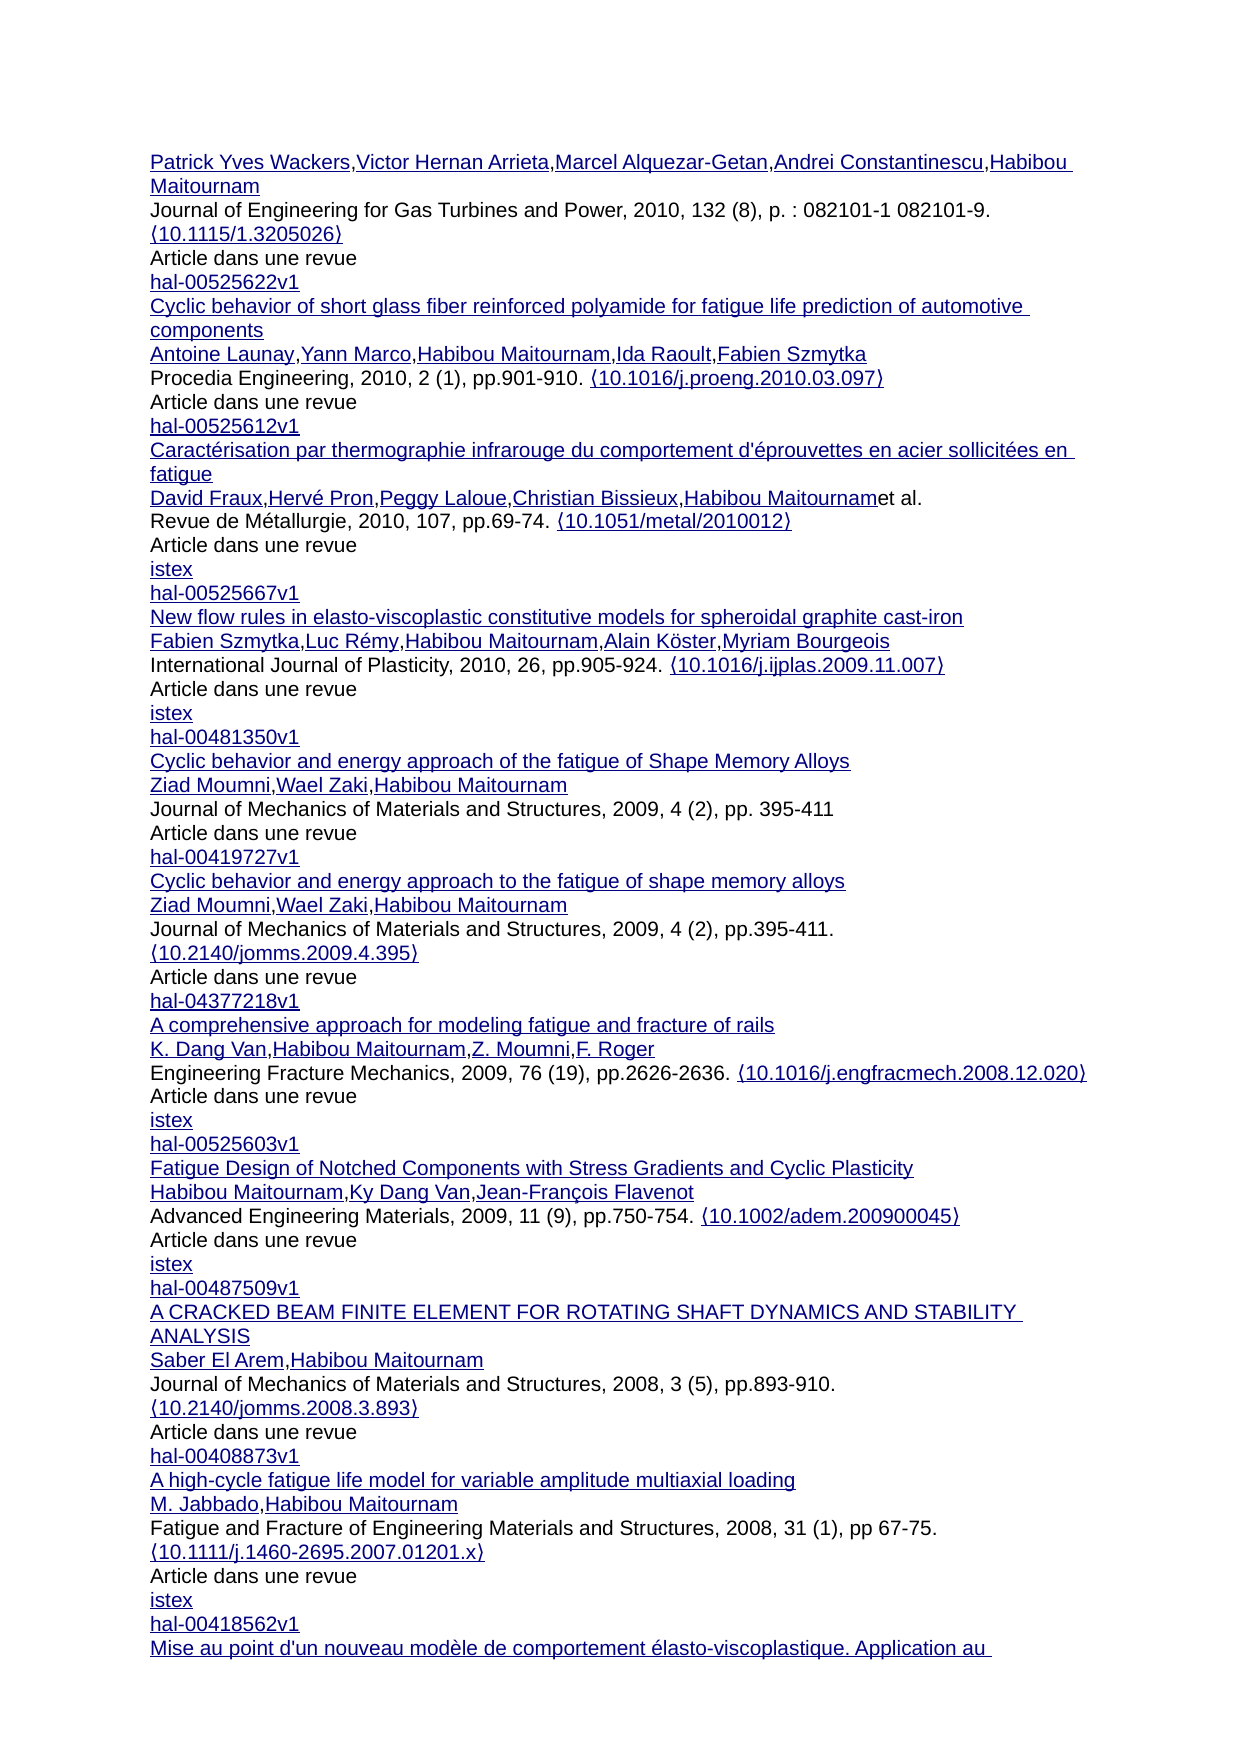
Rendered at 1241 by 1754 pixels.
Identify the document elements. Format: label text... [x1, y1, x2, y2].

table_cell Cyclic behavior of short glass fiber reinforced polyamide for fatigue life prediction of automotive components Antoine Launay,Yann Marco,Habibou Maitournam,Ida Raoult,Fabien Szmytka Procedia Engineering, 2010, 2 (1), pp.901-910. ⟨10.1016/j.proeng.2010.03.097⟩ Article dans une revue hal-00525612v1 [150, 294, 1090, 437]
table_cell New flow rules in elasto-viscoplastic constitutive models for spheroidal graphite cast-iron Fabien Szmytka,Luc Rémy,Habibou Maitournam,Alain Köster,Myriam Bourgeois International Journal of Plasticity, 2010, 26, pp.905-924. ⟨10.1016/j.ijplas.2009.11.007⟩ Article dans une revue istex hal-00481350v1 [150, 605, 1090, 749]
table_cell Cyclic behavior and energy approach of the fatigue of Shape Memory Alloys Ziad Moumni,Wael Zaki,Habibou Maitournam Journal of Mechanics of Materials and Structures, 2009, 4 (2), pp. 395-411 Article dans une revue hal-00419727v1 [150, 749, 1090, 869]
table_cell Caractérisation par thermographie infrarouge du comportement d'éprouvettes en acier sollicitées en fatigue David Fraux,Hervé Pron,Peggy Laloue,Christian Bissieux,Habibou Maitournamet al. Revue de Métallurgie, 2010, 107, pp.69-74. ⟨10.1051/metal/2010012⟩ Article dans une revue istex hal-00525667v1 [150, 438, 1090, 605]
table_cell A high-cycle fatigue life model for variable amplitude multiaxial loading M. Jabbado,Habibou Maitournam Fatigue and Fracture of Engineering Materials and Structures, 2008, 31 (1), pp 67-75. ⟨10.1111/j.1460-2695.2007.01201.x⟩ Article dans une revue istex hal-00418562v1 [150, 1468, 1090, 1635]
table_cell Fatigue Design of Notched Components with Stress Gradients and Cyclic Plasticity Habibou Maitournam,Ky Dang Van,Jean-François Flavenot Advanced Engineering Materials, 2009, 11 (9), pp.750-754. ⟨10.1002/adem.200900045⟩ Article dans une revue istex hal-00487509v1 [150, 1156, 1090, 1300]
table_cell A CRACKED BEAM FINITE ELEMENT FOR ROTATING SHAFT DYNAMICS AND STABILITY ANALYSIS Saber El Arem,Habibou Maitournam Journal of Mechanics of Materials and Structures, 2008, 3 (5), pp.893-910. ⟨10.2140/jomms.2008.3.893⟩ Article dans une revue hal-00408873v1 [150, 1300, 1090, 1468]
table_cell A comprehensive approach for modeling fatigue and fracture of rails K. Dang Van,Habibou Maitournam,Z. Moumni,F. Roger Engineering Fracture Mechanics, 2009, 76 (19), pp.2626-2636. ⟨10.1016/j.engfracmech.2008.12.020⟩ Article dans une revue istex hal-00525603v1 [150, 1013, 1090, 1156]
table_cell Cyclic behavior and energy approach to the fatigue of shape memory alloys Ziad Moumni,Wael Zaki,Habibou Maitournam Journal of Mechanics of Materials and Structures, 2009, 4 (2), pp.395-411. ⟨10.2140/jomms.2009.4.395⟩ Article dans une revue hal-04377218v1 [150, 869, 1090, 1012]
table_cell Patrick Yves Wackers,Victor Hernan Arrieta,Marcel Alquezar-Getan,Andrei Constantinescu,Habibou Maitournam Journal of Engineering for Gas Turbines and Power, 2010, 132 (8), p. : 082101-1 082101-9. ⟨10.1115/1.3205026⟩ Article dans une revue hal-00525622v1 [150, 150, 1090, 294]
table_cell Mise au point d'un nouveau modèle de comportement élasto-viscoplastique. Application au [150, 1635, 1090, 1659]
